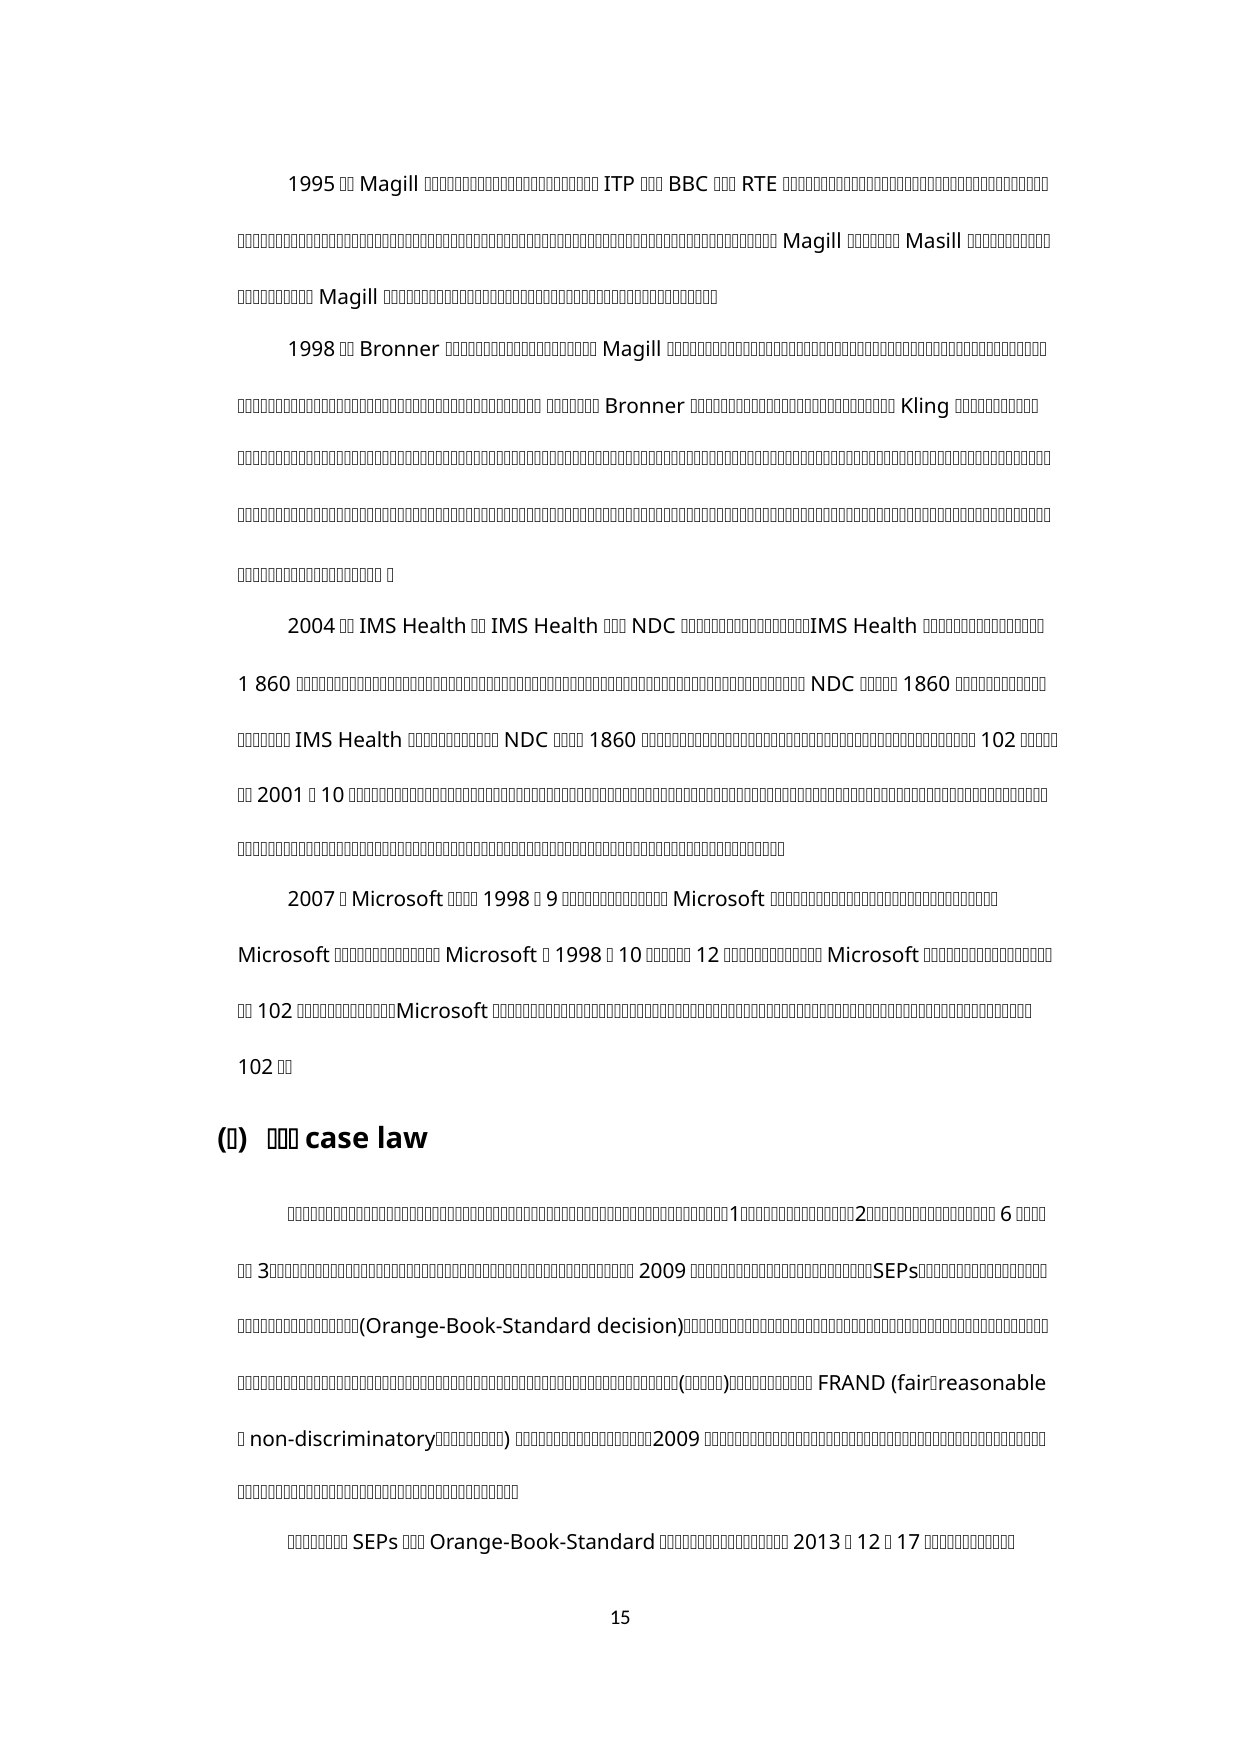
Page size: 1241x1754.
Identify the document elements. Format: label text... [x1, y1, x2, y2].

subtitle 德國之case law [217, 1099, 1053, 1174]
text 2007年Microsoft案緣起於1998年9月時，美國籍的昇陽電腦公司向Microsoft 要求提供工作伺服器作業系統相關必要資訊，使昇陽公司的產品能和Microsoft個人電腦作業系統相容運作。但Microsoft 於1998年10月拒絕，同年12月昇陽公司向歐盟執委會控訴Microsoft拒絕授權之行為，違反現行歐盟運作條約第102條。執委會在決定書中認為，Microsoft在兩個市場中同時具有市場支配地位，其一是個人電腦作業系統，另一則是工作群組伺服器作業系統，並且具有很強的市場進入障礙，故違反現行歐盟運作條約第102條。 [237, 879, 1053, 1085]
text 1998年的 Bronner 案中，歐洲法院在判決書中對於一九九五年的 Magill 案中符合強制授權的例外情況，加以強調：所拒絕的資訊對於產品不可欠缺；所拒絕的資訊對於潛在的消費者需求是顯而易見的；拒絕不具有客觀上正當理由；拒絕將造成第二級產品市場中的競爭全部消滅 。一九九八年的 Bronner 案中，歐洲法院在判決書中對於不可欠缺性有加以闡述。學者 Kling 認為，依照（法院）判決（之見解），「不可欠缺性」之檢驗，「首先」須調查，是否還有可供作替代解決方案的產品或服務，而即便其對於（授權）申請人較不划算仍屬之，以及「其次」，是存在著科技上、法律上或經濟上的阻礙，其足以使任何有意在市場上活動的事業，（或與其他事業合作下）其發展替代產品或服務成為不可能或至少造成了無法加以期待的困難。在肯認經濟上之阻礙上，依照（法院）判決（之見解），其至少須展現出，假如在與控有既存產品或服務之事業的相當的範圍內，來製造產品或提供服務時，發展該產品或服務無利可圖 。 [237, 329, 1053, 592]
text 1995年的 Magill 案是一個關於拒絕授予著作權資訊的案例。本案中， ITP 公司、 BBC 公司與 RTE 公司，均有發行屬於自己公司並附有劇情介紹的電視指南，而此一指南也是這些電視公司的副產品。然而，英國或愛爾蘭地區尚未有聯合性的電視節目指南，以致還不能夠滿足消費者的需求。因此，當這三家公司拒絕提供每週節目表的授權給 Magill 公司時，即遭到 Masill 公司的控告，主張其構成支配地位的濫用。對於 Magill 公司的指控，被告的三家公司主張，其電視指南受到著作權的保護，因此，得以拒絕該資訊之取得。 [237, 164, 1053, 314]
text 專利權人在德國進行專利訴訟時，除了法院較偏向專利權人，使得專利權人勝訴率較高之外，對於專利權人至少具有以下幾項優點：1、專利權人可以快速取得禁制令；2、專利侵害本案開庭審理時間於起訴後6個月內進行； 3、被告主張專利無效的抗辯之程序不能於審理專利侵權地方法院提出，被告須另起訴抗辯專利無效訴訟。但在2009年，德國聯邦最高法院針對一項有關於標準必要專利（SEPs）的禁制令核發的問題，做出指標性決定，此一決定稱之為橘皮書標準決定(Orange-Book-Standard decision)，這項決定提供涉及標準必要專利侵權之被告一項獨特的抗辯。當爭訟的專利被認定為產業標準的基礎專利，德國法院提供標準必要專利權涉訟被告一項特殊抗辯。這項特殊抗辯，使專利權利人提出禁制令申請時，被告得以原告違反托拉斯法(公平交易法)的抗辯，以主張原告應以 FRAND (fair、reasonable及non-discriminatory，下稱合理授權條件) 授權被告，而要求法院駁回禁制令聲請。2009年德國聯邦最高法院的橘皮書標準的決定，更進一步使合理專利授權條件抗辯，適用於禁制令聲請的程序；也就是當標準必要專利權人聲請禁制令時，被告仍可提出請求合理授權的抗辯。 [237, 1194, 1053, 1513]
text 2004年的 IMS Health中， IMS Health 公司與 NDC 公司皆在藥品及健康產品市場內競爭，IMS Health 公司就德國藥品區域銷售資訊發展出 1 860 磚形結構資料庫，以提供製藥公司德國藥品區域銷售資訊。而該資料庫之每一塊狀與設定的地理區域相應，每一塊狀內的資訊係由許多標準作成。後來， NDC 公司亦使用 1860 磚行結構資料庫，但法蘭克福地方法院基於IMS Health 公司之聲請，以假處分禁止 NDC 公司使用 1860 磚形結構資料庫，得到法蘭克福邦法院之支持。惟法蘭克福邦法院認為本案涉及現行歐盟運作條約第102條之爭議，遂於2001年10月，向歐洲法院聲請先決裁定。歐洲法院明確表示事業如享有智慧財產權之權利，且對於產品或服務之進入加以拒絕，而此等產品或服務對於特定行為係屬不可或缺者，如同時兼備下列三個要件時，該行為構成濫用：該拒絕須阻礙新產品的出現，而消費者對於此等產品存在著潛在的需求；該拒絕無法被加以正當化；專利之拒絕必須足以使衍生市場上的任何競爭均被排除。 [237, 607, 1053, 870]
text 雖然德國法院要求SEPs專利以Orange-Book-Standard抗辯，適用於禁制令聲請的程序，然而2013年12月17日德國曼海姆地方法院判決ZTE侵犯Vringo專利成立。中興通訊配售給電信商E-Plus的部分軟體無線電(SDR)基地台，違反Vringo的EP 1186119歐洲專利，下令中興通訊停止向德國客戶販售、配銷侵權基地台；同時要求中興通訊應賠償侵權行為，需把自2006年6月起的侵權產品銷售資料交給Vringo，以決定罰金金額。同時，法院同意Vringo要求中興通訊中止銷售侵權產品。也就是說，如果SEPs專利持有者以FRAND原則提供一份授權合約給被告，但是被授權者未善盡協商責任，仍然可能發出禁售令。 [237, 1523, 1053, 1560]
